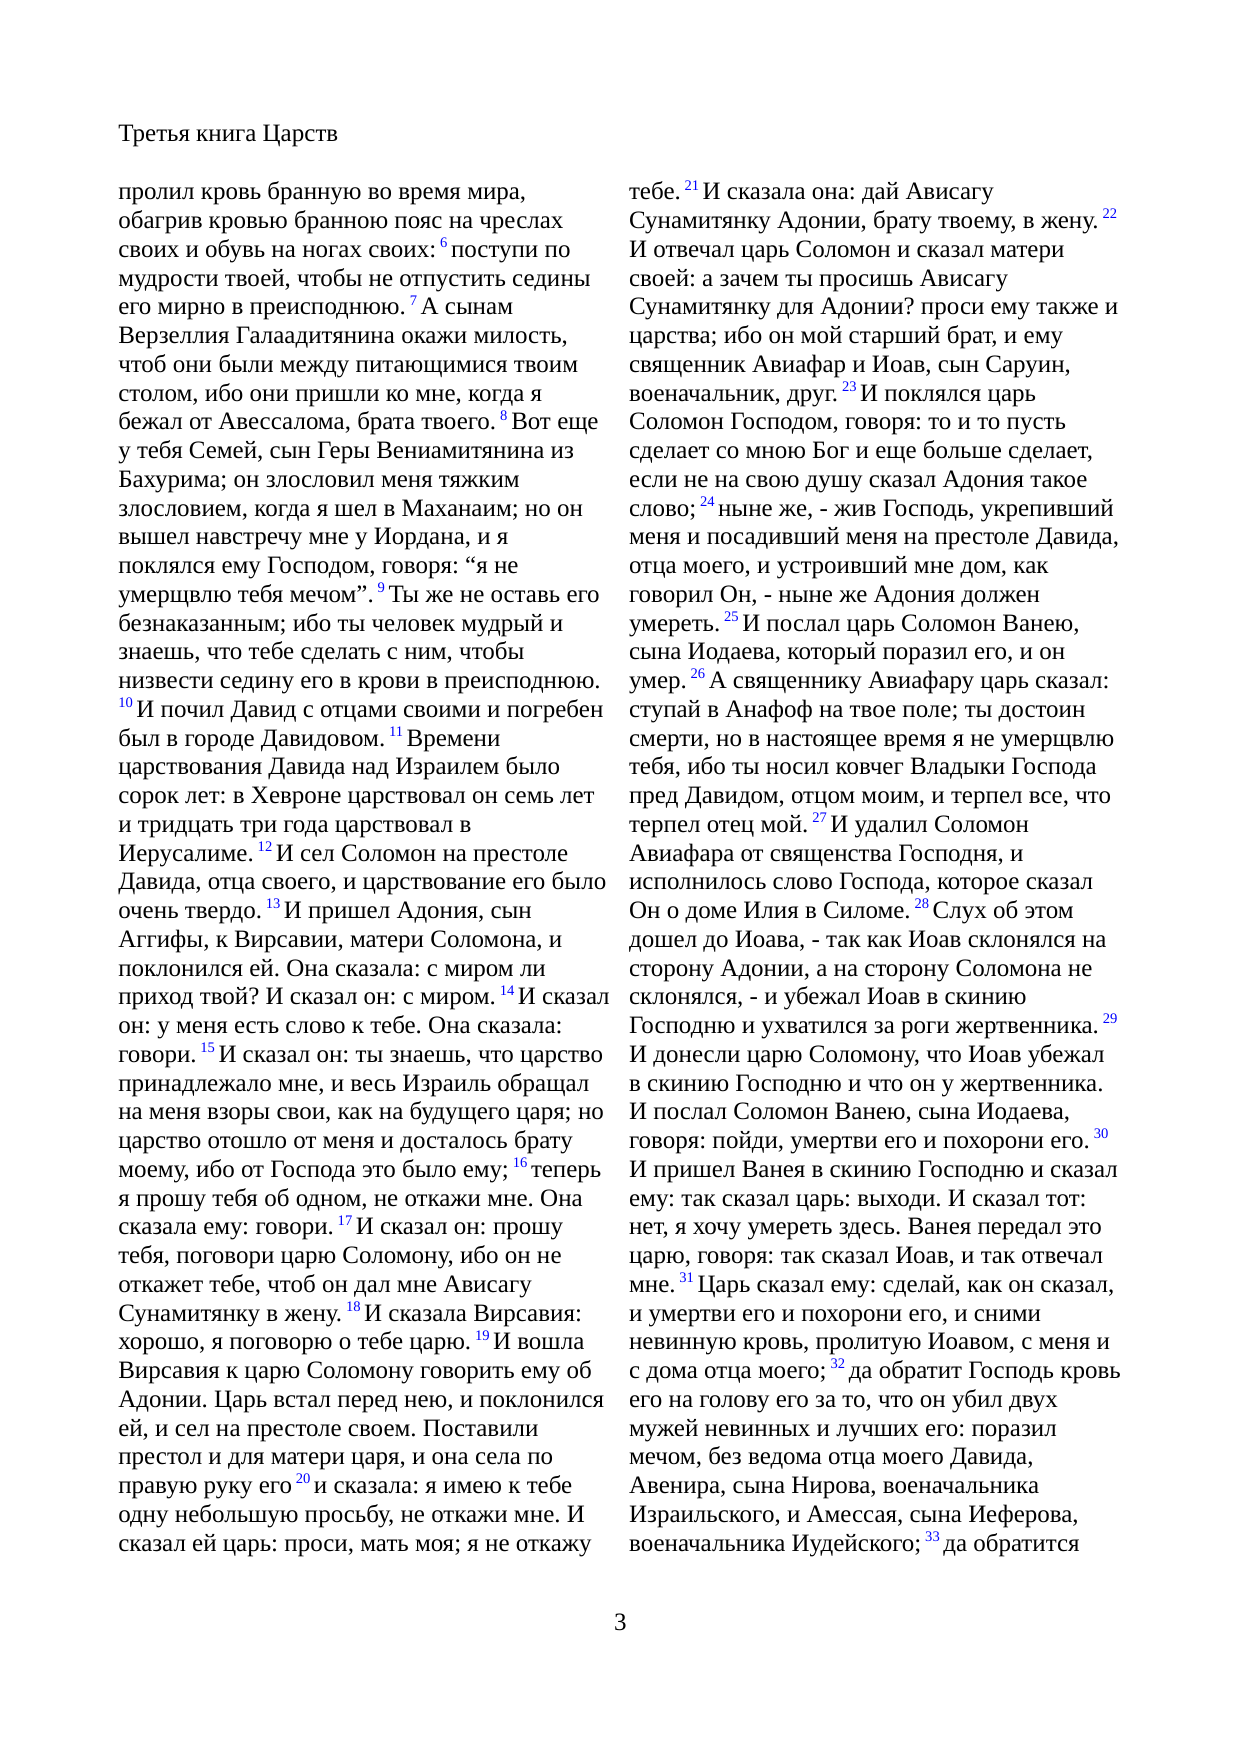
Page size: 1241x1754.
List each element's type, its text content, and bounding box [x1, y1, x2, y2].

text пролил кровь бранную во время мира, обагрив кровью бранною пояс на чреслах своих и обувь на ногах своих: 6 поступи по мудрости твоей, чтобы не отпустить седины его мирно в преисподнюю. 7 А сынам Верзеллия Галаадитянина окажи милость, чтоб они были между питающимися твоим столом, ибо они пришли ко мне, когда я бежал от Авессалома, брата твоего. 8 Вот еще у тебя Семей, сын Геры Вениамитянина из Бахурима; он злословил меня тяжким злословием, когда я шел в Маханаим; но он вышел навстречу мне у Иордана, и я поклялся ему Господом, говоря: “я не умерщвлю тебя мечом”. 9 Ты же не оставь его безнаказанным; ибо ты человек мудрый и знаешь, что тебе сделать с ним, чтобы низвести седину его в крови в преисподнюю. 10 И почил Давид с отцами своими и погребен был в городе Давидовом. 11 Времени царствования Давида над Израилем было сорок лет: в Хевроне царствовал он семь лет и тридцать три года царствовал в Иерусалиме. 12 И сел Соломон на престоле Давида, отца своего, и царствование его было очень твердо. 13 И пришел Адония, сын Аггифы, к Вирсавии, матери Соломона, и поклонился ей. Она сказала: с миром ли приход твой? И сказал он: с миром. 14 И сказал он: у меня есть слово к тебе. Она сказала: говори. 15 И сказал он: ты знаешь, что царство принадлежало мне, и весь Израиль обращал на меня взоры свои, как на будущего царя; но царство отошло от меня и досталось брату моему, ибо от Господа это было ему; 16 теперь я прошу тебя об одном, не откажи мне. Она сказала ему: говори. 17 И сказал он: прошу тебя, поговори царю Соломону, ибо он не откажет тебе, чтоб он дал мне Ависагу Сунамитянку в жену. 18 И сказала Вирсавия: хорошо, я поговорю о тебе царю. 19 И вошла Вирсавия к царю Соломону говорить ему об Адонии. Царь встал перед нею, и поклонился ей, и сел на престоле своем. Поставили престол и для матери царя, и она села по правую руку его 20 и сказала: я имею к тебе одну небольшую просьбу, не откажи мне. И сказал ей царь: проси, мать моя; я не откажу [118, 176, 611, 1556]
text тебе. 21 И сказала она: дай Ависагу Сунамитянку Адонии, брату твоему, в жену. 22 И отвечал царь Соломон и сказал матери своей: а зачем ты просишь Ависагу Сунамитянку для Адонии? проси ему также и царства; ибо он мой старший брат, и ему священник Авиафар и Иоав, сын Саруин, военачальник, друг. 23 И поклялся царь Соломон Господом, говоря: то и то пусть сделает со мною Бог и еще больше сделает, если не на свою душу сказал Адония такое слово; 24 ныне же, - жив Господь, укрепивший меня и посадивший меня на престоле Давида, отца моего, и устроивший мне дом, как говорил Он, - ныне же Адония должен умереть. 25 И послал царь Соломон Ванею, сына Иодаева, который поразил его, и он умер. 26 А священнику Авиафару царь сказал: ступай в Анафоф на твое поле; ты достоин смерти, но в настоящее время я не умерщвлю тебя, ибо ты носил ковчег Владыки Господа пред Давидом, отцом моим, и терпел все, что терпел отец мой. 27 И удалил Соломон Авиафара от священства Господня, и исполнилось слово Господа, которое сказал Он о доме Илия в Силоме. 28 Слух об этом дошел до Иоава, - так как Иоав склонялся на сторону Адонии, а на сторону Соломона не склонялся, - и убежал Иоав в скинию Господню и ухватился за роги жертвенника. 29 И донесли царю Соломону, что Иоав убежал в скинию Господню и что он у жертвенника. И послал Соломон Ванею, сына Иодаева, говоря: пойди, умертви его и похорони его. 30 И пришел Ванея в скинию Господню и сказал ему: так сказал царь: выходи. И сказал тот: нет, я хочу умереть здесь. Ванея передал это царю, говоря: так сказал Иоав, и так отвечал мне. 31 Царь сказал ему: сделай, как он сказал, и умертви его и похорони его, и сними невинную кровь, пролитую Иоавом, с меня и с дома отца моего; 32 да обратит Господь кровь его на голову его за то, что он убил двух мужей невинных и лучших его: поразил мечом, без ведома отца моего Давида, Авенира, сына Нирова, военачальника Израильского, и Амессая, сына Иеферова, военачальника Иудейского; 33 да обратится [629, 176, 1122, 1556]
